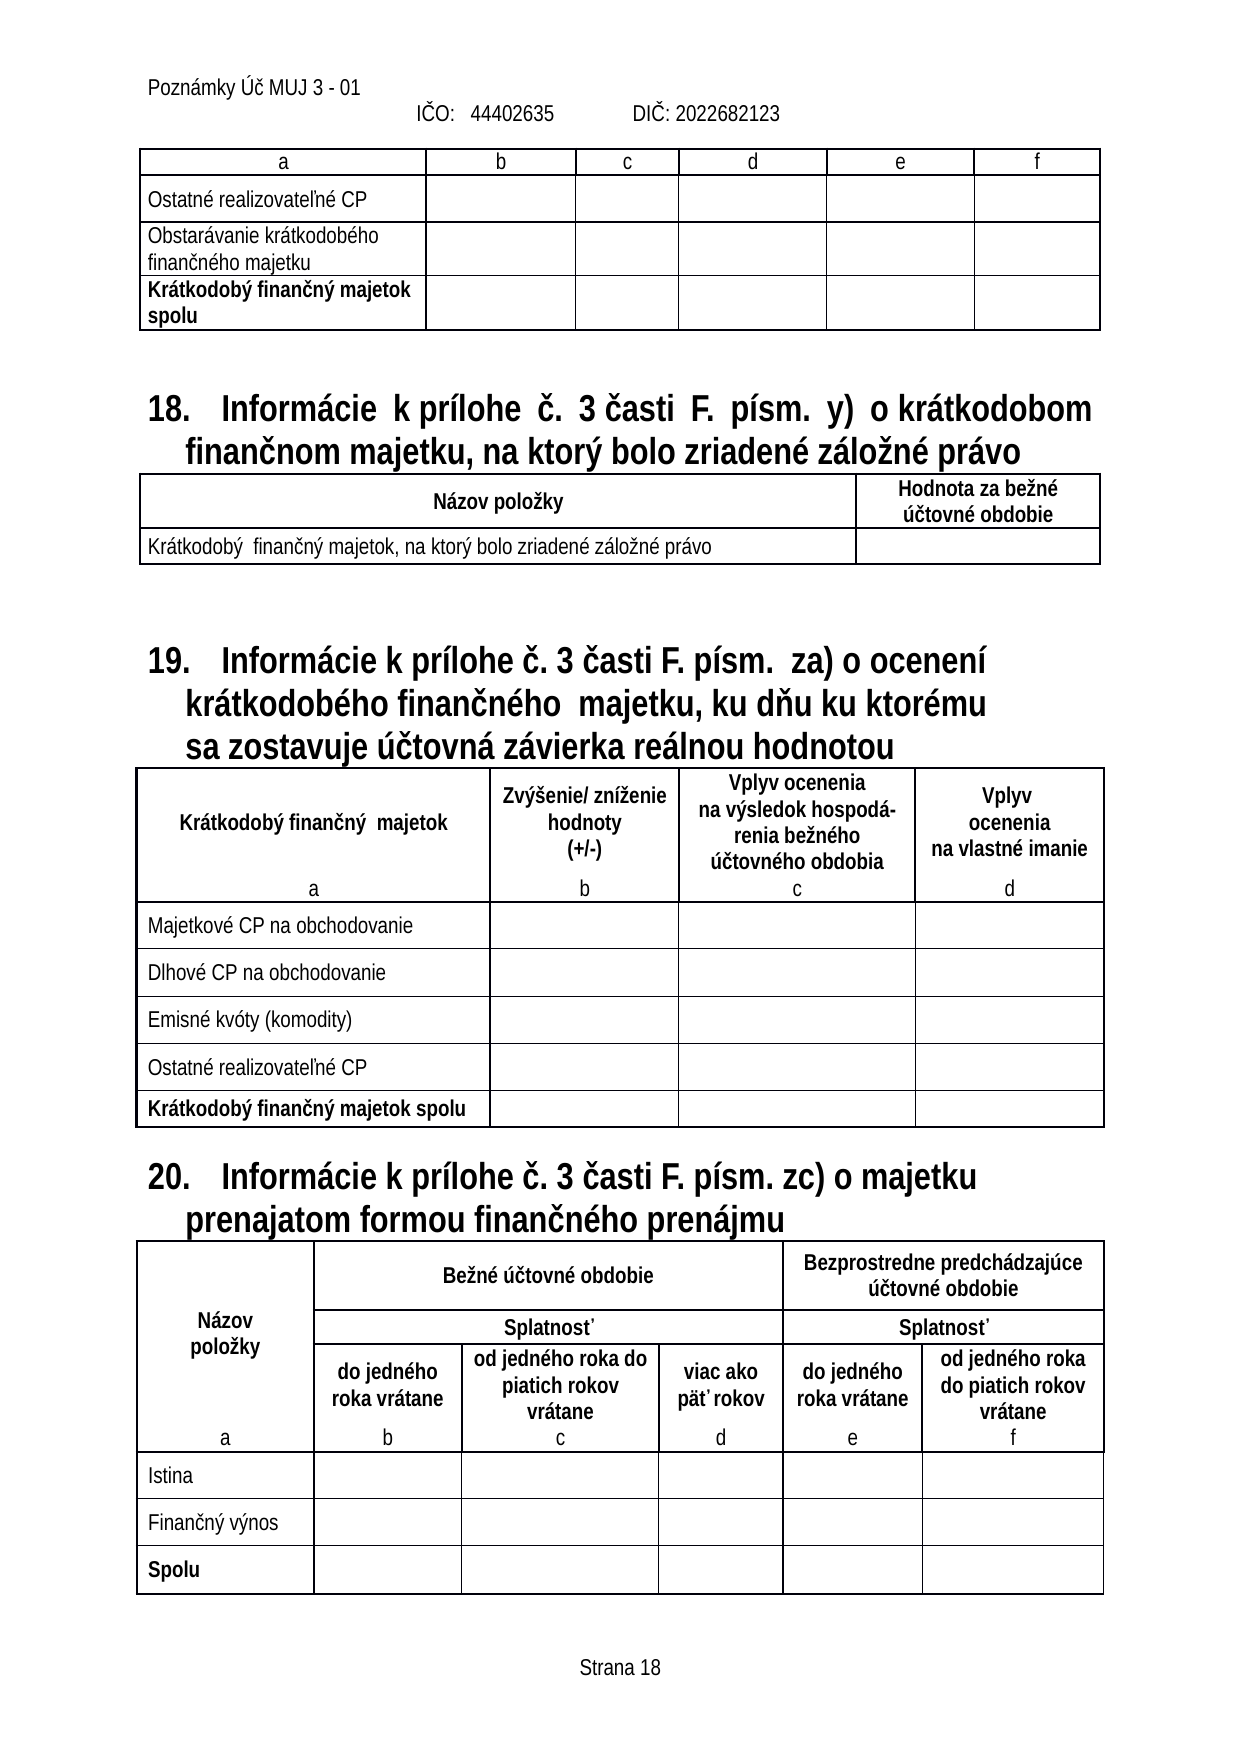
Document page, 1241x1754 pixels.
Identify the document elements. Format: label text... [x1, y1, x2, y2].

table_cell [576, 223, 678, 275]
table_cell Spolu [138, 1546, 313, 1592]
table_cell [679, 1091, 915, 1126]
table_cell f [923, 1424, 1103, 1451]
table_cell Finančný výnos [138, 1499, 313, 1545]
table_cell [679, 997, 915, 1043]
table_cell [916, 997, 1103, 1043]
table_cell a [138, 1424, 313, 1451]
table_cell [916, 903, 1103, 948]
table_cell [679, 176, 826, 221]
table_cell [315, 1546, 461, 1592]
table_cell [975, 223, 1099, 275]
table_header Bežné účtovné obdobie [315, 1242, 782, 1309]
title Informácie k prílohe č. 3 časti F. písm. za) o ocenení krátkodobého finančného majetku, ku dňu ku ktorému sa zostavuje účtovná závierka reálnou hodnotou [148, 638, 1092, 767]
table_cell [679, 223, 826, 275]
table_header Názov položky [141, 475, 855, 527]
table_cell [679, 276, 826, 329]
table_cell Istina [138, 1453, 313, 1498]
table_cell b [315, 1424, 461, 1451]
table_header Bezprostredne predchádzajúce účtovné obdobie [784, 1242, 1103, 1309]
table_cell Dlhové CP na obchodovanie [138, 949, 489, 996]
table_cell Emisné kvóty (komodity) [138, 997, 489, 1043]
table_cell Krátkodobý finančný majetok spolu [141, 276, 425, 329]
table_cell [427, 223, 575, 275]
table_cell [975, 176, 1099, 221]
table_cell c [463, 1424, 658, 1451]
table_cell [784, 1546, 922, 1592]
table_cell c [577, 150, 678, 174]
table_header Zvýšenie/ zníženie hodnoty (+/-) [491, 769, 678, 874]
table_cell [491, 949, 678, 996]
table_cell [784, 1453, 922, 1498]
table_cell [916, 1091, 1103, 1126]
table_cell do jedného roka vrátane [784, 1345, 921, 1424]
table_cell [462, 1546, 658, 1592]
table_cell od jedného roka do piatich rokov vrátane [923, 1345, 1103, 1424]
table_cell b [491, 875, 678, 901]
table_cell [659, 1499, 782, 1545]
table_header Vplyv ocenenia na výsledok hospodá-renia bežného účtovného obdobia [680, 769, 914, 874]
table_cell [679, 949, 915, 996]
table_cell [916, 949, 1103, 996]
table_cell Ostatné realizovateľné CP [138, 1044, 489, 1090]
table_header Vplyv ocenenia na vlastné imanie [916, 769, 1103, 874]
table_header Hodnota za bežné účtovné obdobie [857, 475, 1099, 527]
title Informácie k prílohe č. 3 časti F. písm. y) o krátkodobom finančnom majetku, na ktorý bolo zriadené záložné právo [148, 386, 1092, 472]
table_cell [923, 1499, 1103, 1545]
table_header Názov položky [138, 1242, 313, 1424]
table_cell [916, 1044, 1103, 1090]
table_cell [427, 276, 575, 329]
table_cell [576, 276, 678, 329]
table_cell [491, 997, 678, 1043]
table_cell Splatnosť [315, 1311, 782, 1343]
table_cell [827, 223, 974, 275]
table_cell f [975, 150, 1099, 174]
table_cell [679, 903, 915, 948]
table_cell [659, 1546, 782, 1592]
table_cell c [680, 875, 914, 901]
table_cell [315, 1499, 461, 1545]
table_cell d [660, 1424, 782, 1451]
table_cell [659, 1453, 782, 1498]
table_cell [491, 903, 678, 948]
table_cell [427, 176, 575, 221]
title Informácie k prílohe č. 3 časti F. písm. zc) o majetku prenajatom formou finančného prenájmu [148, 1154, 1092, 1240]
table_cell Splatnosť [784, 1311, 1103, 1343]
table_cell d [916, 875, 1103, 901]
table_cell [462, 1499, 658, 1545]
table_cell [315, 1453, 461, 1498]
table_cell [827, 276, 974, 329]
table_cell e [784, 1424, 921, 1451]
table_cell Majetkové CP na obchodovanie [138, 903, 489, 948]
table_cell Obstarávanie krátkodobého finančného majetku [141, 223, 425, 275]
table_cell [857, 529, 1099, 563]
table_cell b [427, 150, 575, 174]
table_cell [576, 176, 678, 221]
table_cell [784, 1499, 922, 1545]
table_cell a [138, 875, 489, 901]
table_cell e [828, 150, 973, 174]
table_cell do jedného roka vrátane [315, 1345, 461, 1424]
table_cell [923, 1453, 1103, 1498]
table_cell [679, 1044, 915, 1090]
table_cell viac ako päť rokov [660, 1345, 782, 1424]
table_cell [975, 276, 1099, 329]
table_cell [491, 1044, 678, 1090]
table_cell Krátkodobý finančný majetok, na ktorý bolo zriadené záložné právo [141, 529, 855, 563]
table_cell Krátkodobý finančný majetok spolu [138, 1091, 489, 1126]
table_cell od jedného roka do piatich rokov vrátane [463, 1345, 658, 1424]
table_cell Ostatné realizovateľné CP [141, 176, 425, 221]
table_cell [827, 176, 974, 221]
table_cell [462, 1453, 658, 1498]
table_cell [923, 1546, 1103, 1592]
table_cell [491, 1091, 678, 1126]
table_cell a [141, 150, 425, 174]
table_header Krátkodobý finančný majetok [138, 769, 489, 874]
table_cell d [680, 150, 826, 174]
